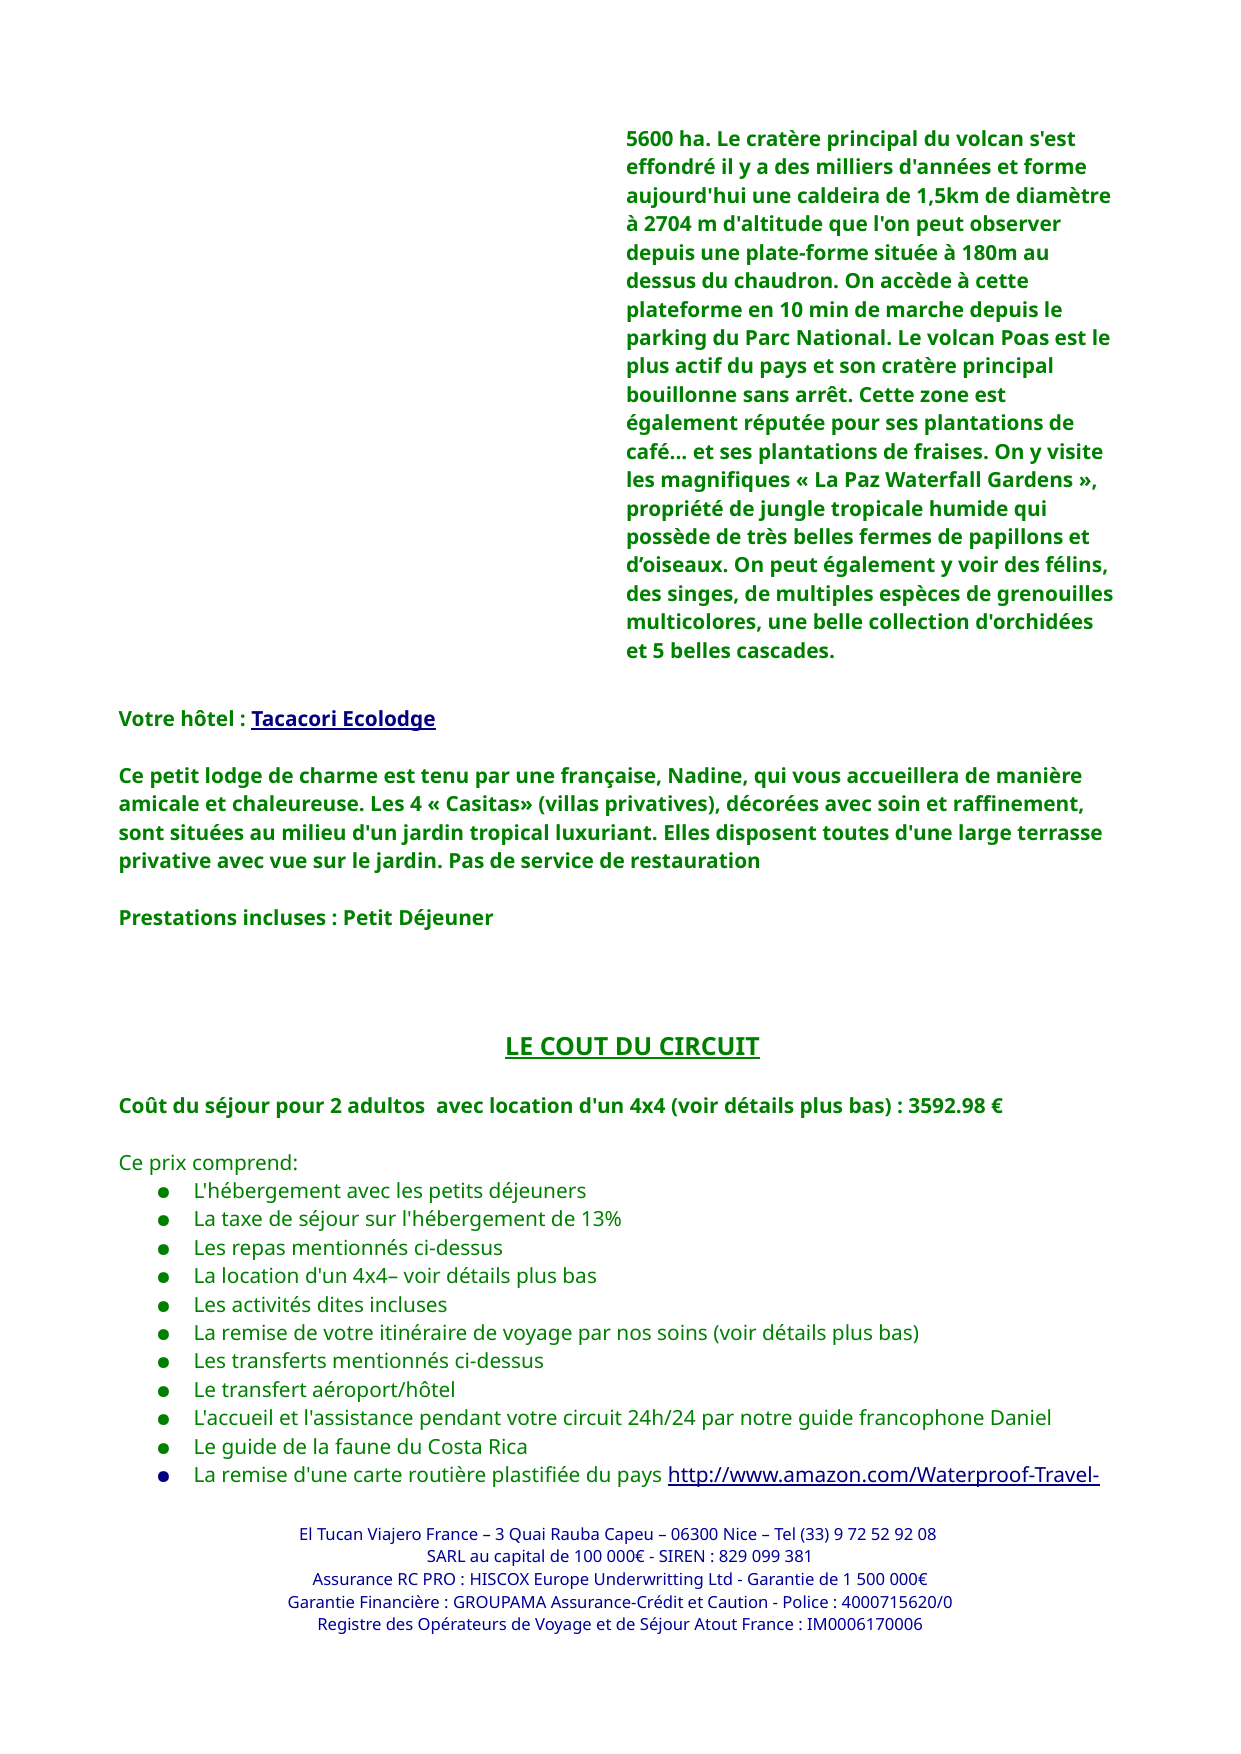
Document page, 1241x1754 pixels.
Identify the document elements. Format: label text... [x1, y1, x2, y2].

list Les activités dites incluses [156, 1290, 1122, 1318]
list L'hébergement avec les petits déjeuners [156, 1176, 1122, 1204]
text Ce prix comprend: [118, 1148, 1122, 1176]
table_header 5600 ha. Le cratère principal du volcan s'est effondré il y a des milliers d'années et forme aujourd'hui une caldeira de 1,5km de diamètre à 2704 m d'altitude que l'on peut observer depuis une plate-forme située à 180m au dessus du chaudron. On accède à cette plateforme en 10 min de marche depuis le parking du Parc National. Le volcan Poas est le plus actif du pays et son cratère principal bouillonne sans arrêt. Cette zone est également réputée pour ses plantations de café... et ses plantations de fraises. On y visite les magnifiques « La Paz Waterfall Gardens », propriété de jungle tropicale humide qui possède de très belles fermes de papillons et d’oiseaux. On peut également y voir des félins, des singes, de multiples espèces de grenouilles multicolores, une belle collection d'orchidées et 5 belles cascades. [620, 118, 1122, 670]
table_header [118, 118, 620, 670]
text Votre hôtel : Tacacori Ecolodge [118, 704, 1122, 733]
text LE COUT DU CIRCUIT [118, 1028, 1146, 1062]
text Ce petit lodge de charme est tenu par une française, Nadine, qui vous accueillera de manière amicale et chaleureuse. Les 4 « Casitas» (villas privatives), décorées avec soin et raffinement, sont situées au milieu d'un jardin tropical luxuriant. Elles disposent toutes d'une large terrasse privative avec vue sur le jardin. Pas de service de restauration [118, 761, 1122, 875]
list Le transfert aéroport/hôtel [156, 1375, 1122, 1403]
list La taxe de séjour sur l'hébergement de 13% [156, 1204, 1122, 1233]
list Les repas mentionnés ci-dessus [156, 1233, 1122, 1261]
text Prestations incluses : Petit Déjeuner [118, 903, 1122, 932]
text Coût du séjour pour 2 adultos avec location d'un 4x4 (voir détails plus bas) : 3592.98 € [118, 1091, 1122, 1119]
list La remise d'une carte routière plastifiée du pays http://www.amazon.com/Waterproof-Travel- [156, 1460, 1122, 1489]
list La location d'un 4x4– voir détails plus bas [156, 1261, 1122, 1290]
list La remise de votre itinéraire de voyage par nos soins (voir détails plus bas) [156, 1318, 1122, 1347]
list Le guide de la faune du Costa Rica [156, 1432, 1122, 1460]
list L'accueil et l'assistance pendant votre circuit 24h/24 par notre guide francophone Daniel [156, 1403, 1122, 1432]
list Les transferts mentionnés ci-dessus [156, 1347, 1122, 1375]
